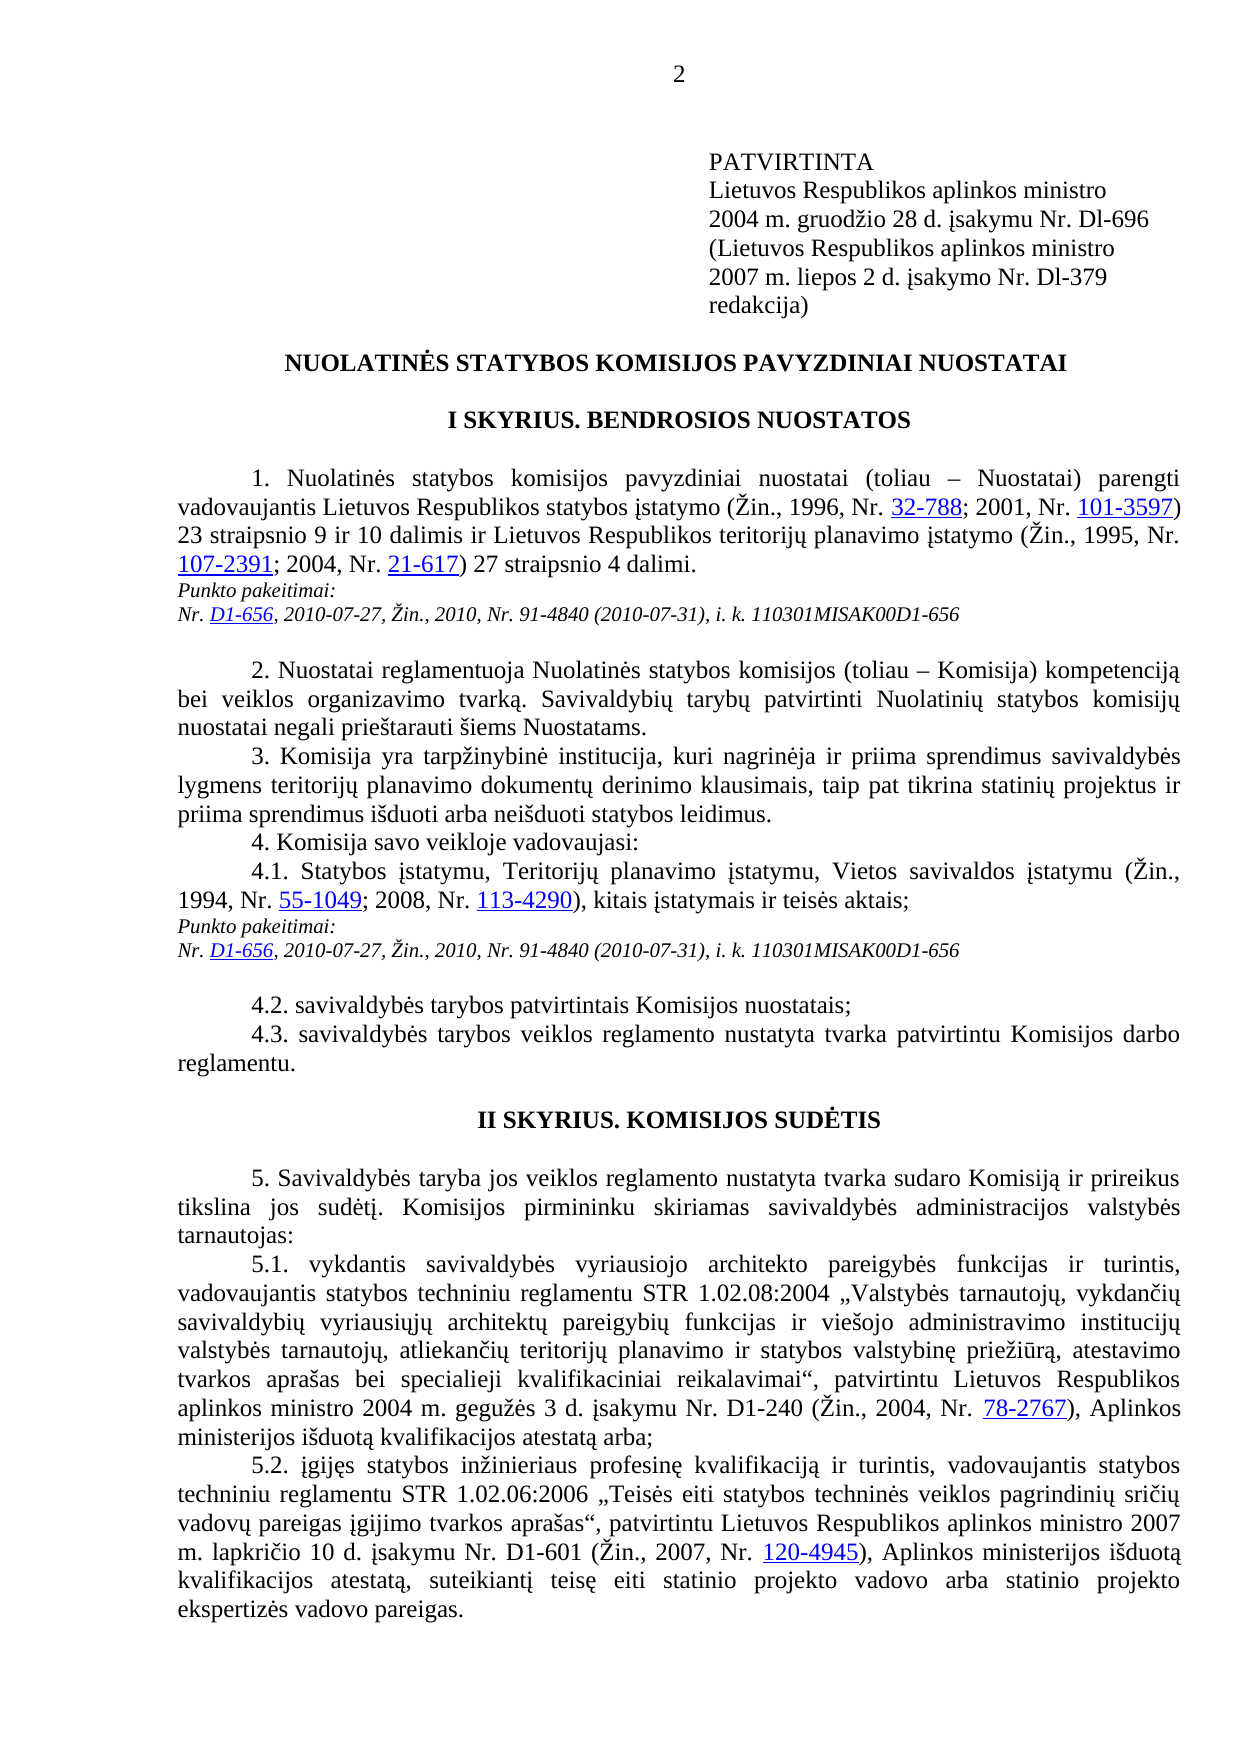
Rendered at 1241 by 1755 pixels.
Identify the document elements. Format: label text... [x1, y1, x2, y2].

text Nr. D1-656, 2010-07-27, Žin., 2010, Nr. 91-4840 (2010-07-31), i. k. 110301MISAK00D1-656 [177, 938, 1181, 962]
text PATVIRTINTA [177, 147, 1181, 176]
text 2. Nuostatai reglamentuoja Nuolatinės statybos komisijos (toliau – Komisija) kompetenciją bei veiklos organizavimo tvarką. Savivaldybių tarybų patvirtinti Nuolatinių statybos komisijų nuostatai negali prieštarauti šiems Nuostatams. [177, 655, 1181, 741]
text NUOLATINĖS STATYBOS KOMISIJOS PAVYZDINIAI NUOSTATAI [177, 348, 1181, 377]
text 5.1. vykdantis savivaldybės vyriausiojo architekto pareigybės funkcijas ir turintis, vadovaujantis statybos techniniu reglamentu STR 1.02.08:2004 „Valstybės tarnautojų, vykdančių savivaldybių vyriausiųjų architektų pareigybių funkcijas ir viešojo administravimo institucijų valstybės tarnautojų, atliekančių teritorijų planavimo ir statybos valstybinę priežiūrą, atestavimo tvarkos aprašas bei specialieji kvalifikaciniai reikalavimai“, patvirtintu Lietuvos Respublikos aplinkos ministro 2004 m. gegužės 3 d. įsakymu Nr. D1-240 (Žin., 2004, Nr. 78-2767), Aplinkos ministerijos išduotą kvalifikacijos atestatą arba; [177, 1249, 1181, 1451]
text 5.2. įgijęs statybos inžinieriaus profesinę kvalifikaciją ir turintis, vadovaujantis statybos techniniu reglamentu STR 1.02.06:2006 „Teisės eiti statybos techninės veiklos pagrindinių sričių vadovų pareigas įgijimo tvarkos aprašas“, patvirtintu Lietuvos Respublikos aplinkos ministro 2007 m. lapkričio 10 d. įsakymu Nr. D1-601 (Žin., 2007, Nr. 120-4945), Aplinkos ministerijos išduotą kvalifikacijos atestatą, suteikiantį teisę eiti statinio projekto vadovo arba statinio projekto ekspertizės vadovo pareigas. [177, 1451, 1181, 1623]
text 4.2. savivaldybės tarybos patvirtintais Komisijos nuostatais; [177, 991, 1181, 1019]
text Nr. D1-656, 2010-07-27, Žin., 2010, Nr. 91-4840 (2010-07-31), i. k. 110301MISAK00D1-656 [177, 602, 1181, 626]
text 2007 m. liepos 2 d. įsakymo Nr. Dl-379 [177, 262, 1181, 291]
text 4.3. savivaldybės tarybos veiklos reglamento nustatyta tvarka patvirtintu Komisijos darbo reglamentu. [177, 1019, 1181, 1077]
text (Lietuvos Respublikos aplinkos ministro [177, 233, 1181, 262]
text Punkto pakeitimai: [177, 914, 1181, 938]
text 4. Komisija savo veikloje vadovaujasi: [177, 827, 1181, 856]
text 3. Komisija yra tarpžinybinė institucija, kuri nagrinėja ir priima sprendimus savivaldybės lygmens teritorijų planavimo dokumentų derinimo klausimais, taip pat tikrina statinių projektus ir priima sprendimus išduoti arba neišduoti statybos leidimus. [177, 741, 1181, 827]
text redakcija) [177, 291, 1181, 319]
text II SKYRIUS. KOMISIJOS SUDĖTIS [177, 1106, 1181, 1134]
text Punkto pakeitimai: [177, 578, 1181, 602]
text 2004 m. gruodžio 28 d. įsakymu Nr. Dl-696 [177, 204, 1181, 233]
text Lietuvos Respublikos aplinkos ministro [177, 176, 1181, 204]
text 4.1. Statybos įstatymu, Teritorijų planavimo įstatymu, Vietos savivaldos įstatymu (Žin., 1994, Nr. 55-1049; 2008, Nr. 113-4290), kitais įstatymais ir teisės aktais; [177, 856, 1181, 914]
text 1. Nuolatinės statybos komisijos pavyzdiniai nuostatai (toliau – Nuostatai) parengti vadovaujantis Lietuvos Respublikos statybos įstatymo (Žin., 1996, Nr. 32-788; 2001, Nr. 101-3597) 23 straipsnio 9 ir 10 dalimis ir Lietuvos Respublikos teritorijų planavimo įstatymo (Žin., 1995, Nr. 107-2391; 2004, Nr. 21-617) 27 straipsnio 4 dalimi. [177, 463, 1181, 578]
text 5. Savivaldybės taryba jos veiklos reglamento nustatyta tvarka sudaro Komisiją ir prireikus tikslina jos sudėtį. Komisijos pirmininku skiriamas savivaldybės administracijos valstybės tarnautojas: [177, 1163, 1181, 1249]
text I SKYRIUS. BENDROSIOS NUOSTATOS [177, 406, 1181, 434]
